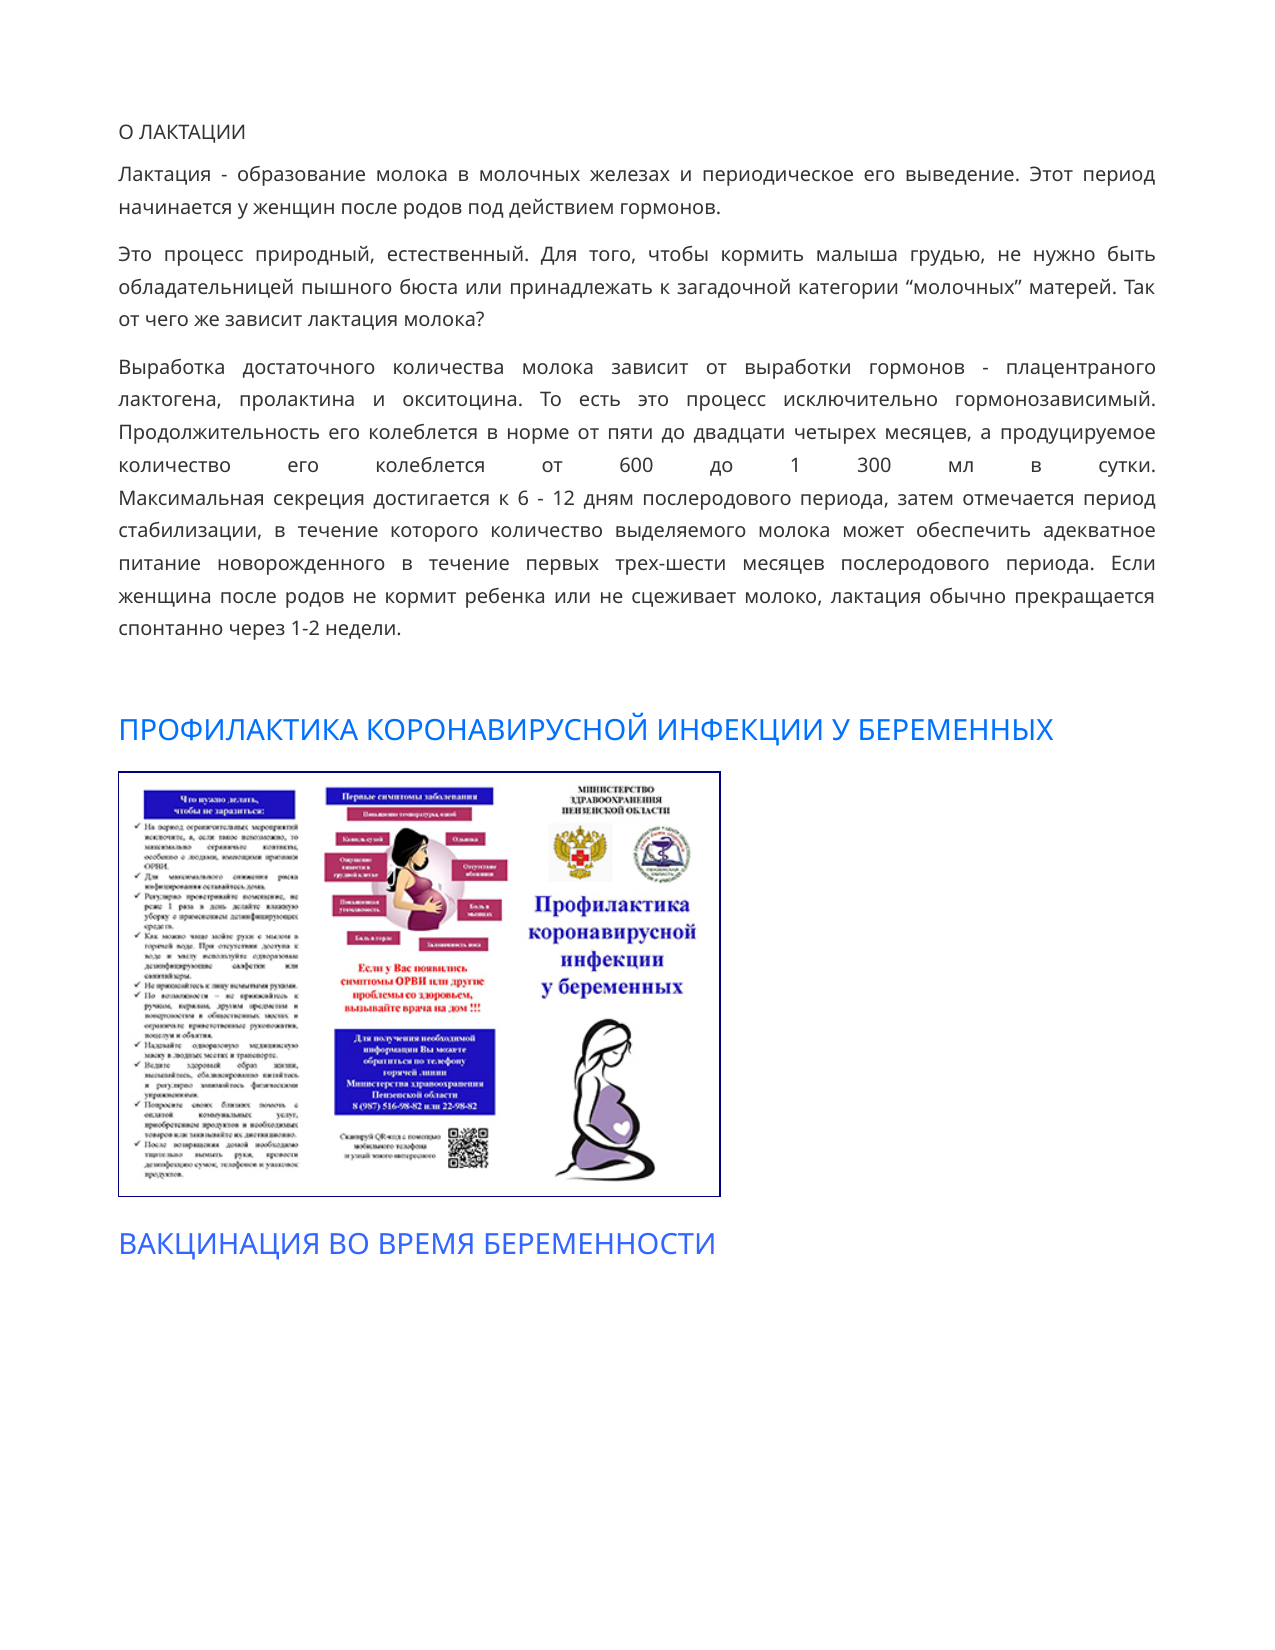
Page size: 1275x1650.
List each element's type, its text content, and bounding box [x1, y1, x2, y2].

text ВАКЦИНАЦИЯ ВО ВРЕМЯ БЕРЕМЕННОСТИ [118, 1223, 1157, 1263]
text Это процесс природный, естественный. Для того, чтобы кормить малыша грудью, не нужно быть обладательницей пышного бюста или принадлежать к загадочной категории “молочных” матерей. Так от чего же зависит лактация молока? [118, 240, 1157, 333]
text ПРОФИЛАКТИКА КОРОНАВИРУСНОЙ ИНФЕКЦИИ У БЕРЕМЕННЫХ [118, 709, 1157, 749]
text Лактация - образование молока в молочных железах и периодическое его выведение. Этот период начинается у женщин после родов под действием гормонов. [118, 160, 1157, 220]
picture [119, 773, 719, 1196]
subtitle О ЛАКТАЦИИ [118, 118, 1157, 145]
text Выработка достаточного количества молока зависит от выработки гормонов - плацентраного лактогена, пролактина и окситоцина. То есть это процесс исключительно гормонозависимый. Продолжительность его колеблется в норме от пяти до двадцати четырех месяцев, а продуцируемое количество его колеблется от 600 до 1 300 мл в сутки. Максимальная секреция достигается к 6 - 12 дням послеродового периода, затем отмечается период стабилизации, в течение которого количество выделяемого молока может обеспечить адекватное питание новорожденного в течение первых трех-шести месяцев послеродового периода. Если женщина после родов не кормит ребенка или не сцеживает молоко, лактация обычно прекращается спонтанно через 1-2 недели. [118, 353, 1157, 642]
